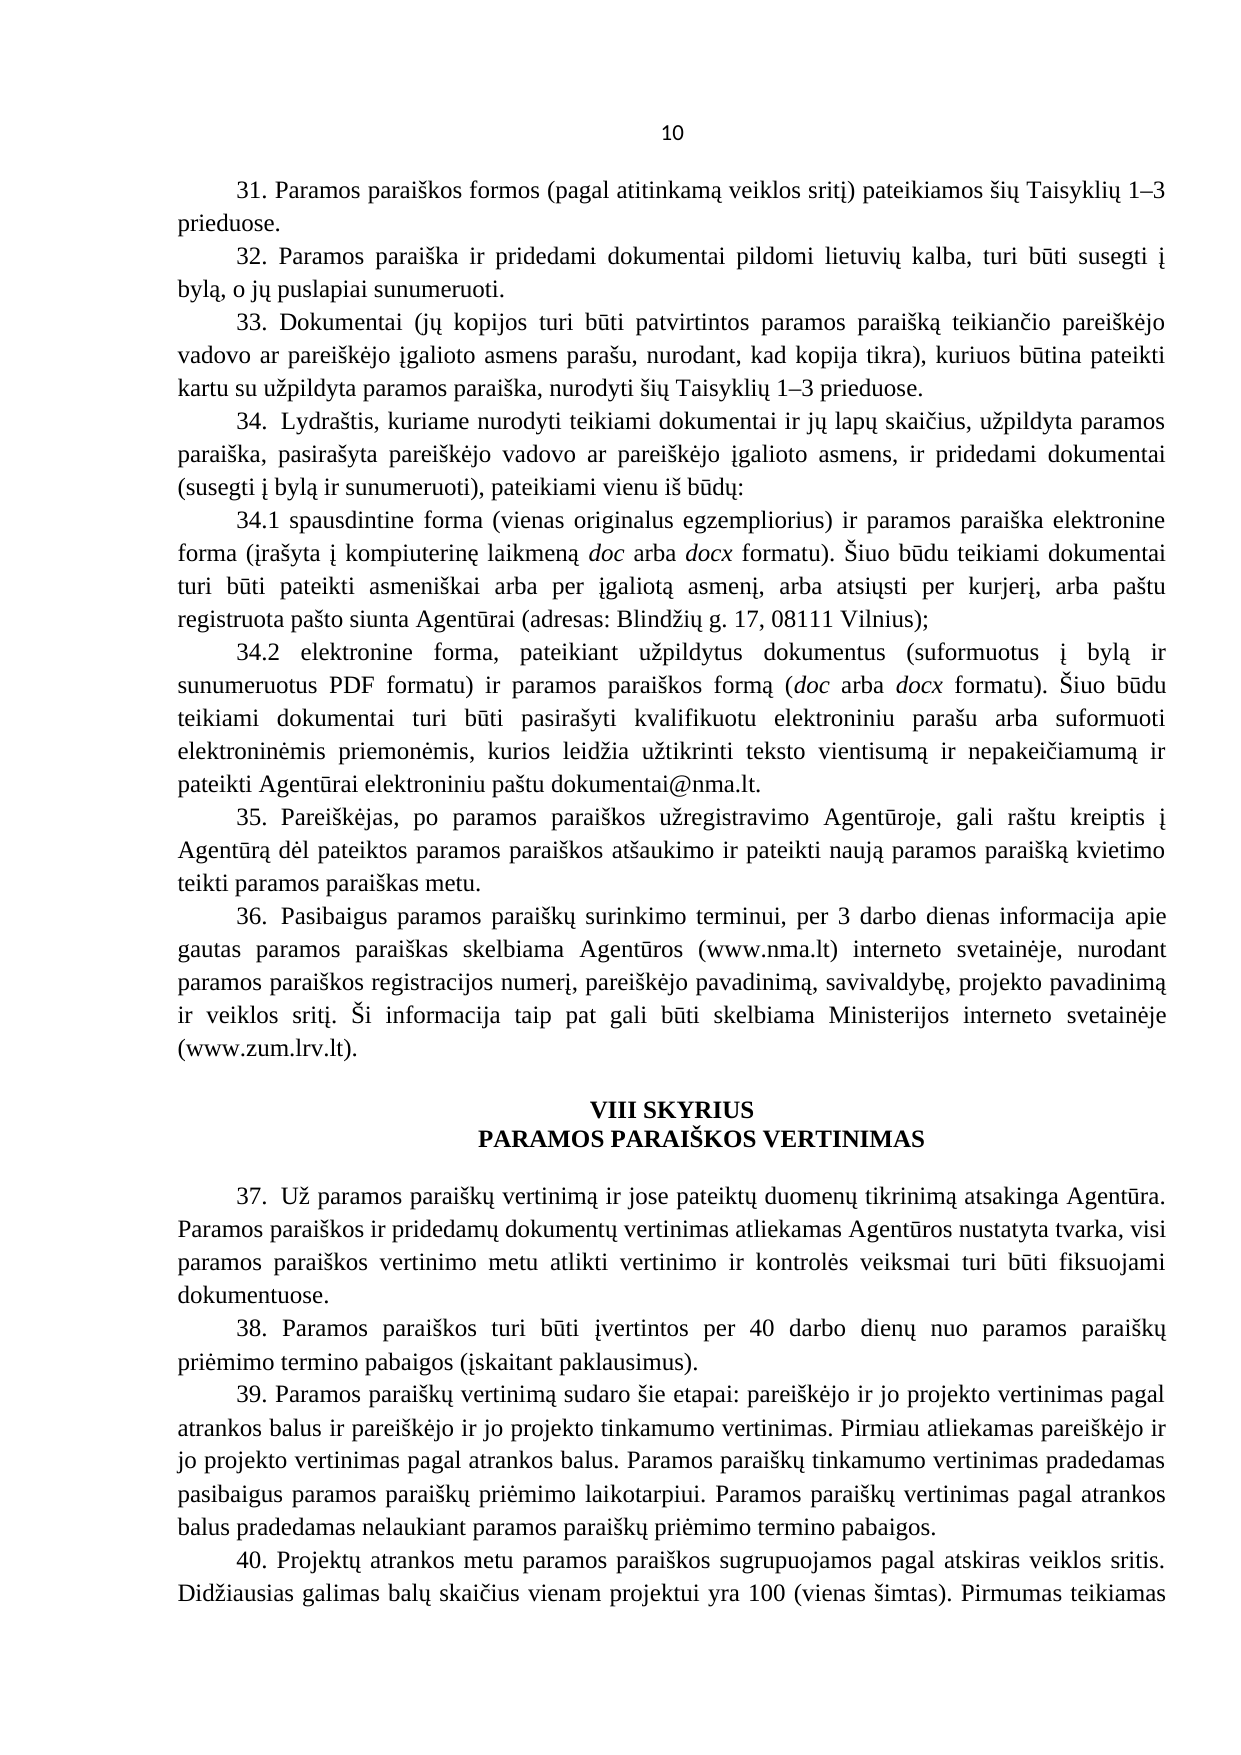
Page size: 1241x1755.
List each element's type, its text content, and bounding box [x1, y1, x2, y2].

text 31. Paramos paraiškos formos (pagal atitinkamą veiklos sritį) pateikiamos šių Taisyklių 1–3 prieduose. [177, 175, 1167, 237]
text PARAMOS PARAIŠKOS vertinimas [177, 1124, 1167, 1153]
text 36. Pasibaigus paramos paraiškų surinkimo terminui, per 3 darbo dienas informacija apie gautas paramos paraiškas skelbiama Agentūros (www.nma.lt) interneto svetainėje, nurodant paramos paraiškos registracijos numerį, pareiškėjo pavadinimą, savivaldybę, projekto pavadinimą ir veiklos sritį. Ši informacija taip pat gali būti skelbiama Ministerijos interneto svetainėje (www.zum.lrv.lt). [177, 901, 1167, 1062]
text 32. Paramos paraiška ir pridedami dokumentai pildomi lietuvių kalba, turi būti susegti į bylą, o jų puslapiai sunumeruoti. [177, 241, 1167, 303]
text 34.2 elektronine forma, pateikiant užpildytus dokumentus (suformuotus į bylą ir sunumeruotus PDF formatu) ir paramos paraiškos formą (doc arba docx formatu). Šiuo būdu teikiami dokumentai turi būti pasirašyti kvalifikuotu elektroniniu parašu arba suformuoti elektroninėmis priemonėmis, kurios leidžia užtikrinti teksto vientisumą ir nepakeičiamumą ir pateikti Agentūrai elektroniniu paštu dokumentai@nma.lt. [177, 637, 1167, 798]
text 34.1 spausdintine forma (vienas originalus egzempliorius) ir paramos paraiška elektronine forma (įrašyta į kompiuterinę laikmeną doc arba docx formatu). Šiuo būdu teikiami dokumentai turi būti pateikti asmeniškai arba per įgaliotą asmenį, arba atsiųsti per kurjerį, arba paštu registruota pašto siunta Agentūrai (adresas: Blindžių g. 17, 08111 Vilnius); [177, 505, 1167, 633]
text 37. Už paramos paraiškų vertinimą ir jose pateiktų duomenų tikrinimą atsakinga Agentūra. Paramos paraiškos ir pridedamų dokumentų vertinimas atliekamas Agentūros nustatyta tvarka, visi paramos paraiškos vertinimo metu atlikti vertinimo ir kontrolės veiksmai turi būti fiksuojami dokumentuose. [177, 1181, 1167, 1309]
text 33. Dokumentai (jų kopijos turi būti patvirtintos paramos paraišką teikiančio pareiškėjo vadovo ar pareiškėjo įgalioto asmens parašu, nurodant, kad kopija tikra), kuriuos būtina pateikti kartu su užpildyta paramos paraiška, nurodyti šių Taisyklių 1–3 prieduose. [177, 307, 1167, 402]
text VIII skyrius [177, 1095, 1167, 1124]
text 38. Paramos paraiškos turi būti įvertintos per 40 darbo dienų nuo paramos paraiškų priėmimo termino pabaigos (įskaitant paklausimus). [177, 1313, 1167, 1375]
text 34. Lydraštis, kuriame nurodyti teikiami dokumentai ir jų lapų skaičius, užpildyta paramos paraiška, pasirašyta pareiškėjo vadovo ar pareiškėjo įgalioto asmens, ir pridedami dokumentai (susegti į bylą ir sunumeruoti), pateikiami vienu iš būdų: [177, 406, 1167, 501]
text 40. Projektų atrankos metu paramos paraiškos sugrupuojamos pagal atskiras veiklos sritis. Didžiausias galimas balų skaičius vienam projektui yra 100 (vienas šimtas). Pirmumas teikiamas [177, 1545, 1167, 1606]
text 39. Paramos paraiškų vertinimą sudaro šie etapai: pareiškėjo ir jo projekto vertinimas pagal atrankos balus ir pareiškėjo ir jo projekto tinkamumo vertinimas. Pirmiau atliekamas pareiškėjo ir jo projekto vertinimas pagal atrankos balus. Paramos paraiškų tinkamumo vertinimas pradedamas pasibaigus paramos paraiškų priėmimo laikotarpiui. Paramos paraiškų vertinimas pagal atrankos balus pradedamas nelaukiant paramos paraiškų priėmimo termino pabaigos. [177, 1379, 1167, 1540]
text 35. Pareiškėjas, po paramos paraiškos užregistravimo Agentūroje, gali raštu kreiptis į Agentūrą dėl pateiktos paramos paraiškos atšaukimo ir pateikti naują paramos paraišką kvietimo teikti paramos paraiškas metu. [177, 802, 1167, 897]
